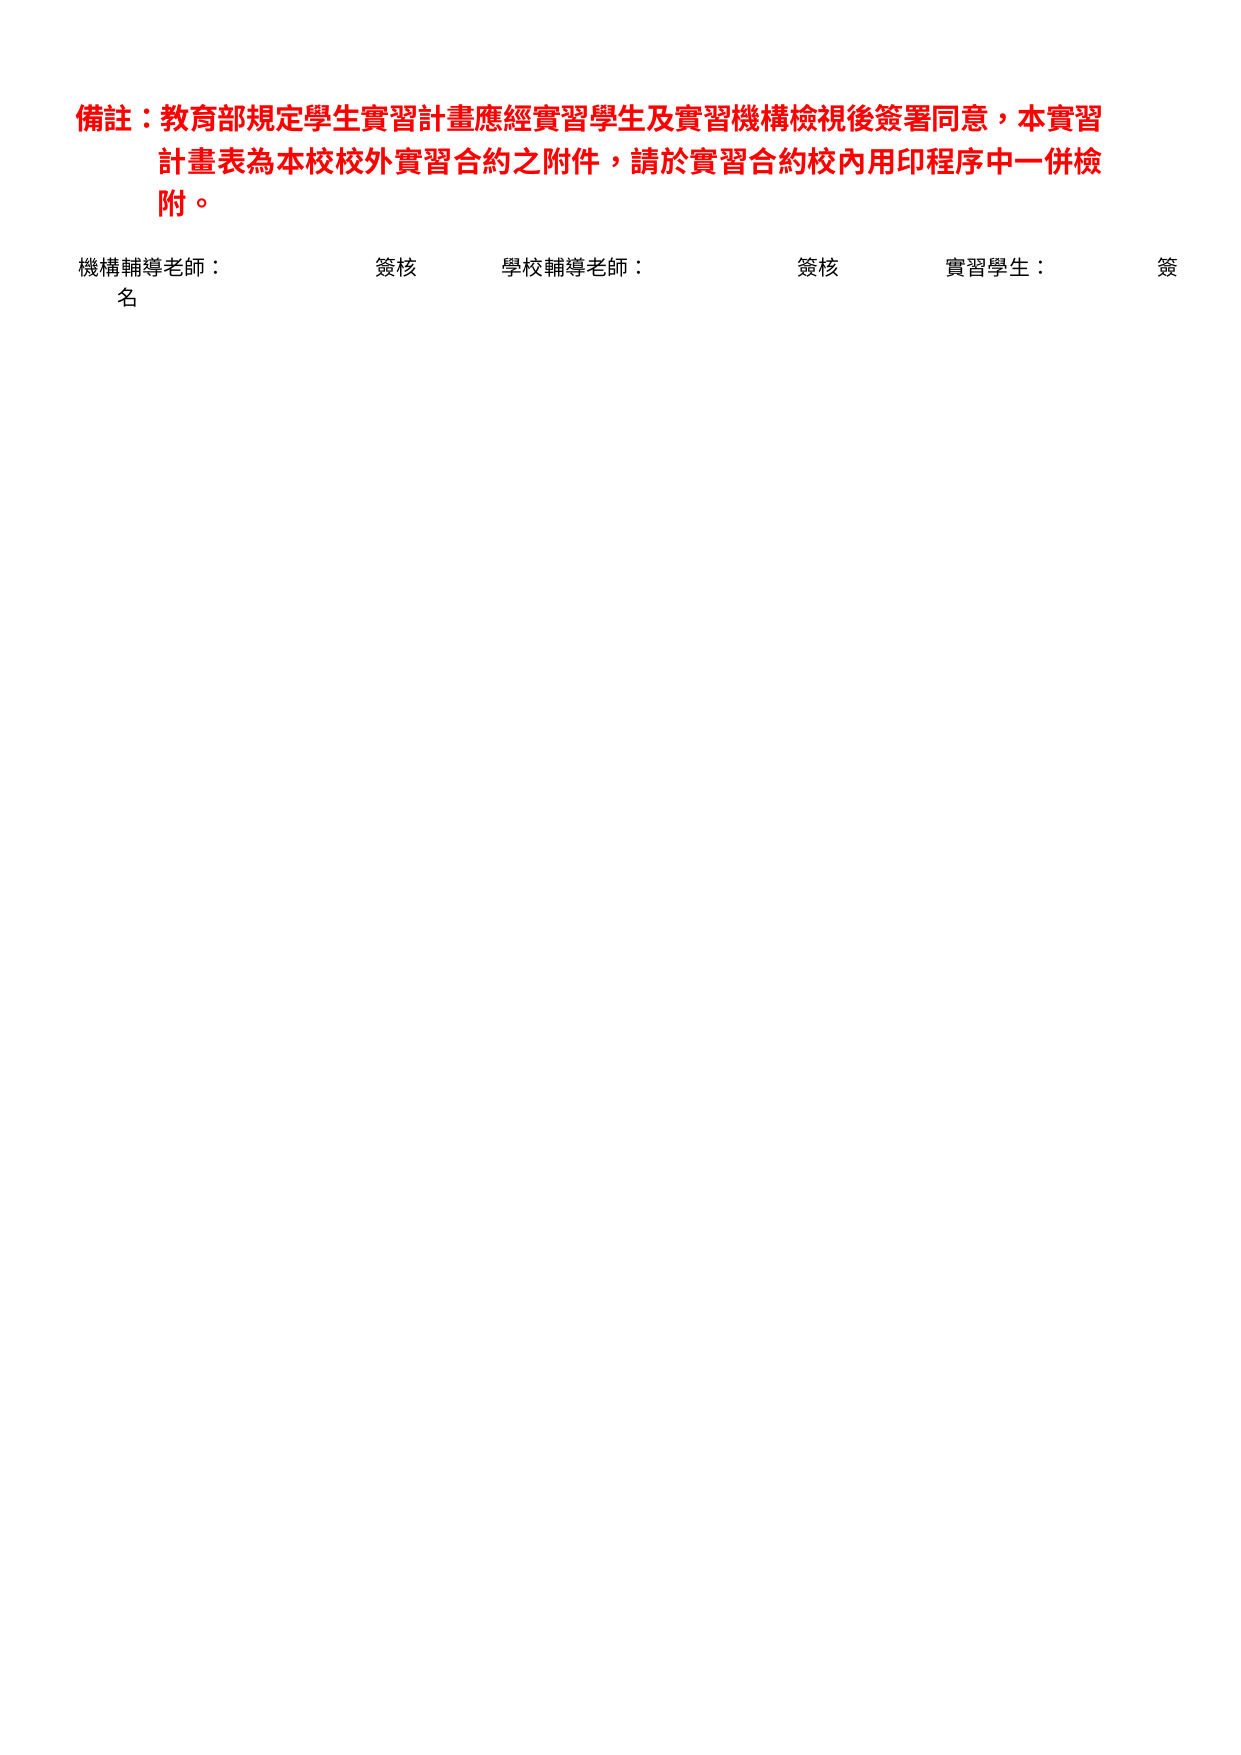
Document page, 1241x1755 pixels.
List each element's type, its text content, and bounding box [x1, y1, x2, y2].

text 備註：教育部規定學生實習計畫應經實習學生及實習機構檢視後簽署同意，本實習計畫表為本校校外實習合約之附件，請於實習合約校內用印程序中一併檢附。 [75, 96, 1106, 223]
text 機構輔導老師： 簽核 學校輔導老師： 簽核 實習學生： 簽名 [79, 251, 1181, 312]
